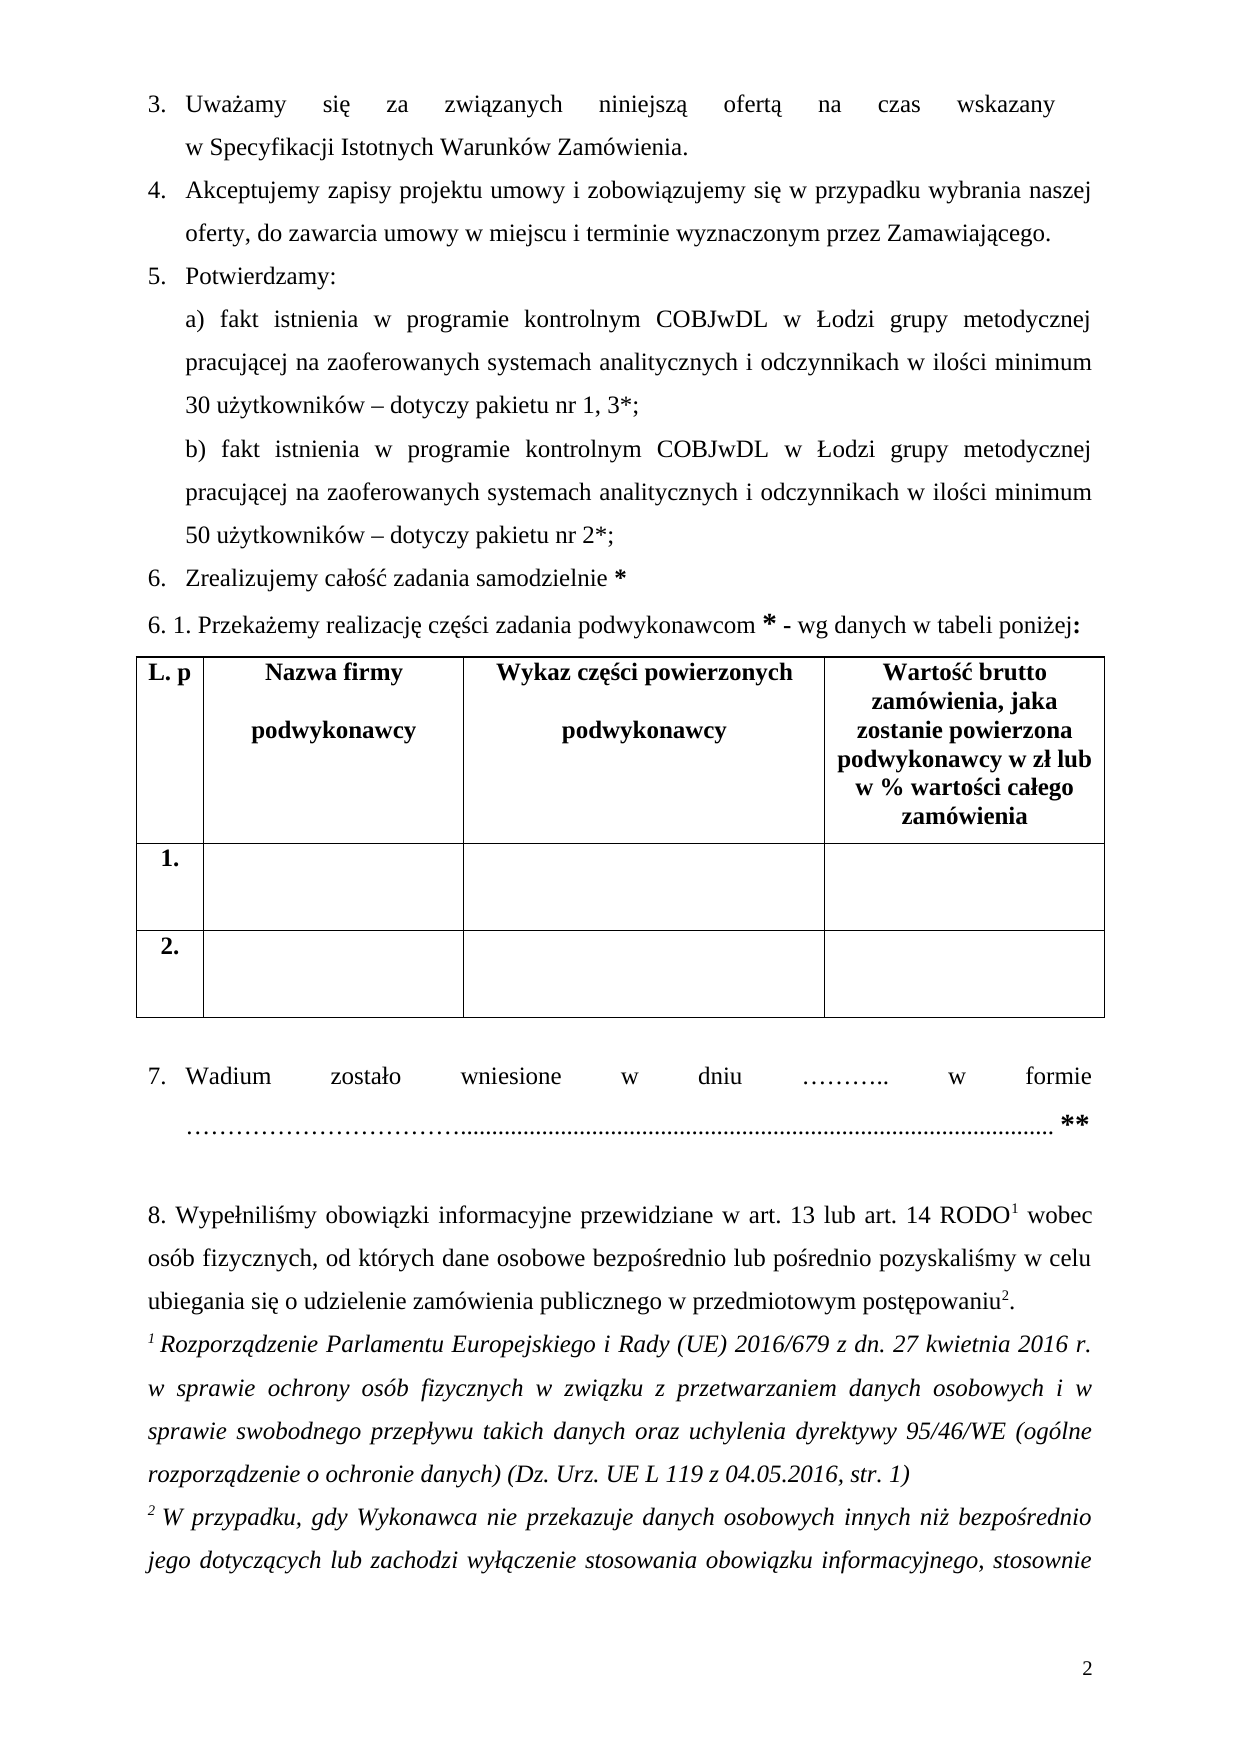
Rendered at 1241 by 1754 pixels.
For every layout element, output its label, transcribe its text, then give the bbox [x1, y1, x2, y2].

table_cell [825, 844, 1104, 930]
list Akceptujemy zapisy projektu umowy i zobowiązujemy się w przypadku wybrania naszej oferty, do zawarcia umowy w miejscu i terminie wyznaczonym przez Zamawiającego. [148, 175, 1092, 247]
table_header Nazwa firmy podwykonawcy [204, 658, 463, 842]
table_cell [204, 931, 463, 1017]
list Wadium zostało wniesione w dniu ……….. w formie ……………………………............................................................................................... ** [148, 1061, 1092, 1140]
table_header L. p [137, 658, 203, 842]
table_header Wykaz części powierzonych podwykonawcy [464, 658, 824, 842]
list b) fakt istnienia w programie kontrolnym COBJwDL w Łodzi grupy metodycznej pracującej na zaoferowanych systemach analitycznych i odczynnikach w ilości minimum 50 użytkowników – dotyczy pakietu nr 2*; [148, 434, 1092, 549]
list 6. 1. Przekażemy realizację części zadania podwykonawcom * - wg danych w tabeli poniżej: [148, 606, 1092, 640]
text 1 Rozporządzenie Parlamentu Europejskiego i Rady (UE) 2016/679 z dn. 27 kwietnia 2016 r. w sprawie ochrony osób fizycznych w związku z przetwarzaniem danych osobowych i w sprawie swobodnego przepływu takich danych oraz uchylenia dyrektywy 95/46/WE (ogólne rozporządzenie o ochronie danych) (Dz. Urz. UE L 119 z 04.05.2016, str. 1) [148, 1329, 1092, 1488]
text 2 W przypadku, gdy Wykonawca nie przekazuje danych osobowych innych niż bezpośrednio jego dotyczących lub zachodzi wyłączenie stosowania obowiązku informacyjnego, stosownie [148, 1502, 1092, 1574]
table_cell [825, 931, 1104, 1017]
table_header Wartość brutto zamówienia, jaka zostanie powierzona podwykonawcy w zł lub w % wartości całego zamówienia [825, 658, 1104, 842]
list Potwierdzamy: [148, 261, 1092, 290]
table_cell [464, 844, 824, 930]
table_cell 1. [137, 844, 203, 930]
table_cell [204, 844, 463, 930]
text 8. Wypełniliśmy obowiązki informacyjne przewidziane w art. 13 lub art. 14 RODO1 wobec osób fizycznych, od których dane osobowe bezpośrednio lub pośrednio pozyskaliśmy w celu ubiegania się o udzielenie zamówienia publicznego w przedmiotowym postępowaniu2. [148, 1200, 1092, 1315]
table_cell 2. [137, 931, 203, 1017]
list a) fakt istnienia w programie kontrolnym COBJwDL w Łodzi grupy metodycznej pracującej na zaoferowanych systemach analitycznych i odczynnikach w ilości minimum 30 użytkowników – dotyczy pakietu nr 1, 3*; [148, 304, 1092, 419]
list Zrealizujemy całość zadania samodzielnie * [148, 563, 1092, 592]
list Uważamy się za związanych niniejszą ofertą na czas wskazany w Specyfikacji Istotnych Warunków Zamówienia. [148, 89, 1092, 161]
table_cell [464, 931, 824, 1017]
